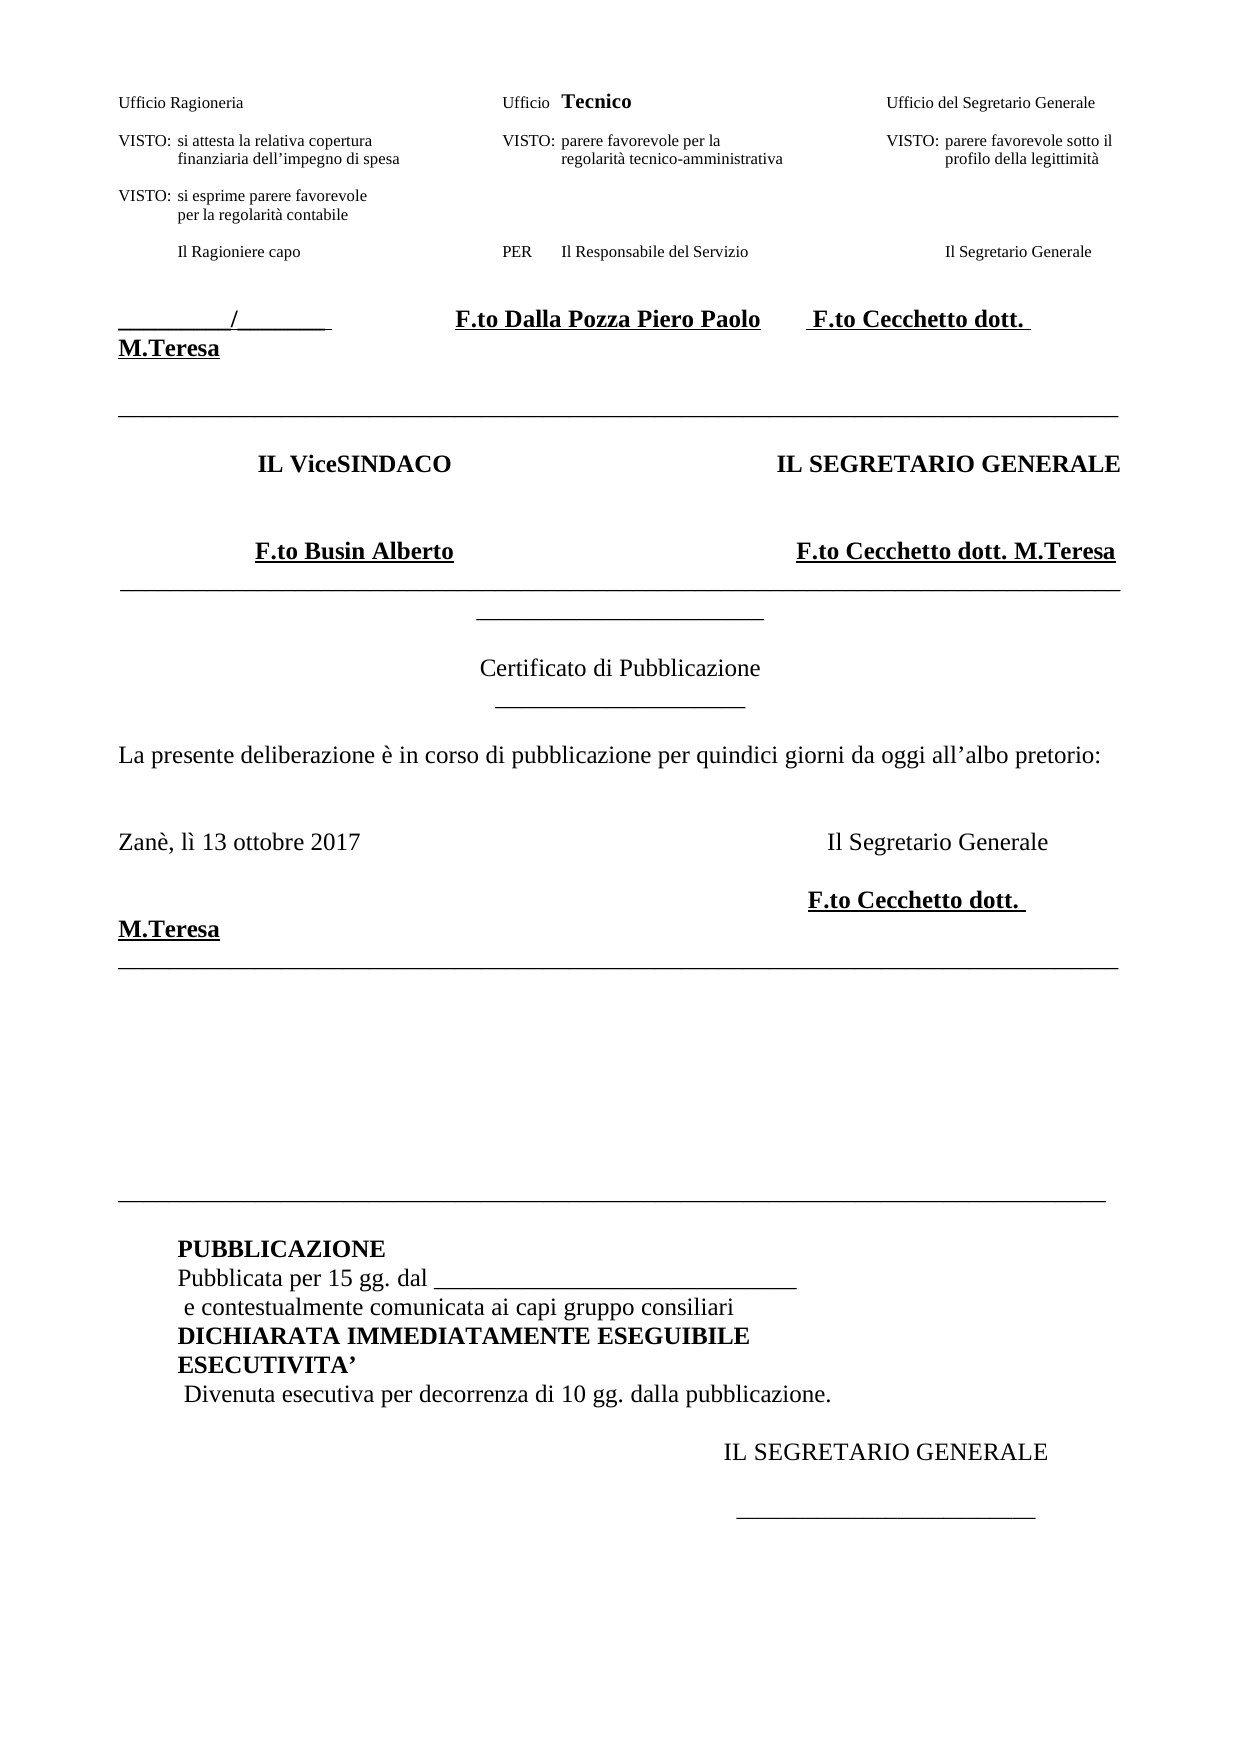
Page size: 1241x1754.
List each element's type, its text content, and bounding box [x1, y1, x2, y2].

text Divenuta esecutiva per decorrenza di 10 gg. dalla pubblicazione. [118, 1379, 1122, 1408]
text ESECUTIVITA’ [118, 1350, 1122, 1379]
text ____________________ [118, 681, 1122, 711]
text _________/_______ F.to Dalla Pozza Piero Paolo F.to Cecchetto dott. M.Teresa [118, 304, 1122, 362]
text __________________________ [122, 1495, 1122, 1522]
text Ufficio Ragioneria Ufficio Tecnico Ufficio del Segretario Generale [118, 89, 1122, 113]
text Certificato di Pubblicazione [118, 652, 1122, 681]
text F.to Cecchetto dott. M.Teresa ________________________________________________________________________________ [118, 885, 1122, 972]
text VISTO: si esprime parere favorevole [118, 187, 1122, 205]
text IL SEGRETARIO GENERALE [118, 1437, 1122, 1466]
text VISTO: si attesta la relativa copertura VISTO: parere favorevole per la VISTO: parere favorevole sotto il [118, 131, 1122, 150]
text F.to Busin Alberto F.to Cecchetto dott. M.Teresa [118, 536, 1122, 565]
text Zanè, lì 13 ottobre 2017 Il Segretario Generale [118, 827, 1122, 856]
text IL ViceSINDACO IL SEGRETARIO GENERALE [118, 449, 1122, 478]
text PUBBLICAZIONE [118, 1234, 1122, 1263]
text _______________________________________________________________________________________________________ [118, 565, 1122, 623]
text e contestualmente comunicata ai capi gruppo consiliari [118, 1292, 1122, 1321]
text Pubblicata per 15 gg. dal _____________________________ [118, 1263, 1122, 1292]
text La presente deliberazione è in corso di pubblicazione per quindici giorni da oggi all’albo pretorio: [118, 739, 1122, 769]
text _______________________________________________________________________________ [118, 1176, 1122, 1204]
text ________________________________________________________________________________ [118, 391, 1122, 420]
text per la regolarità contabile [118, 205, 1122, 224]
text Il Ragioniere capo PER Il Responsabile del Servizio Il Segretario Generale [118, 242, 1122, 261]
text DICHIARATA IMMEDIATAMENTE ESEGUIBILE [118, 1321, 1122, 1350]
text finanziaria dell’impegno di spesa regolarità tecnico-amministrativa profilo della legittimità [118, 150, 1122, 168]
